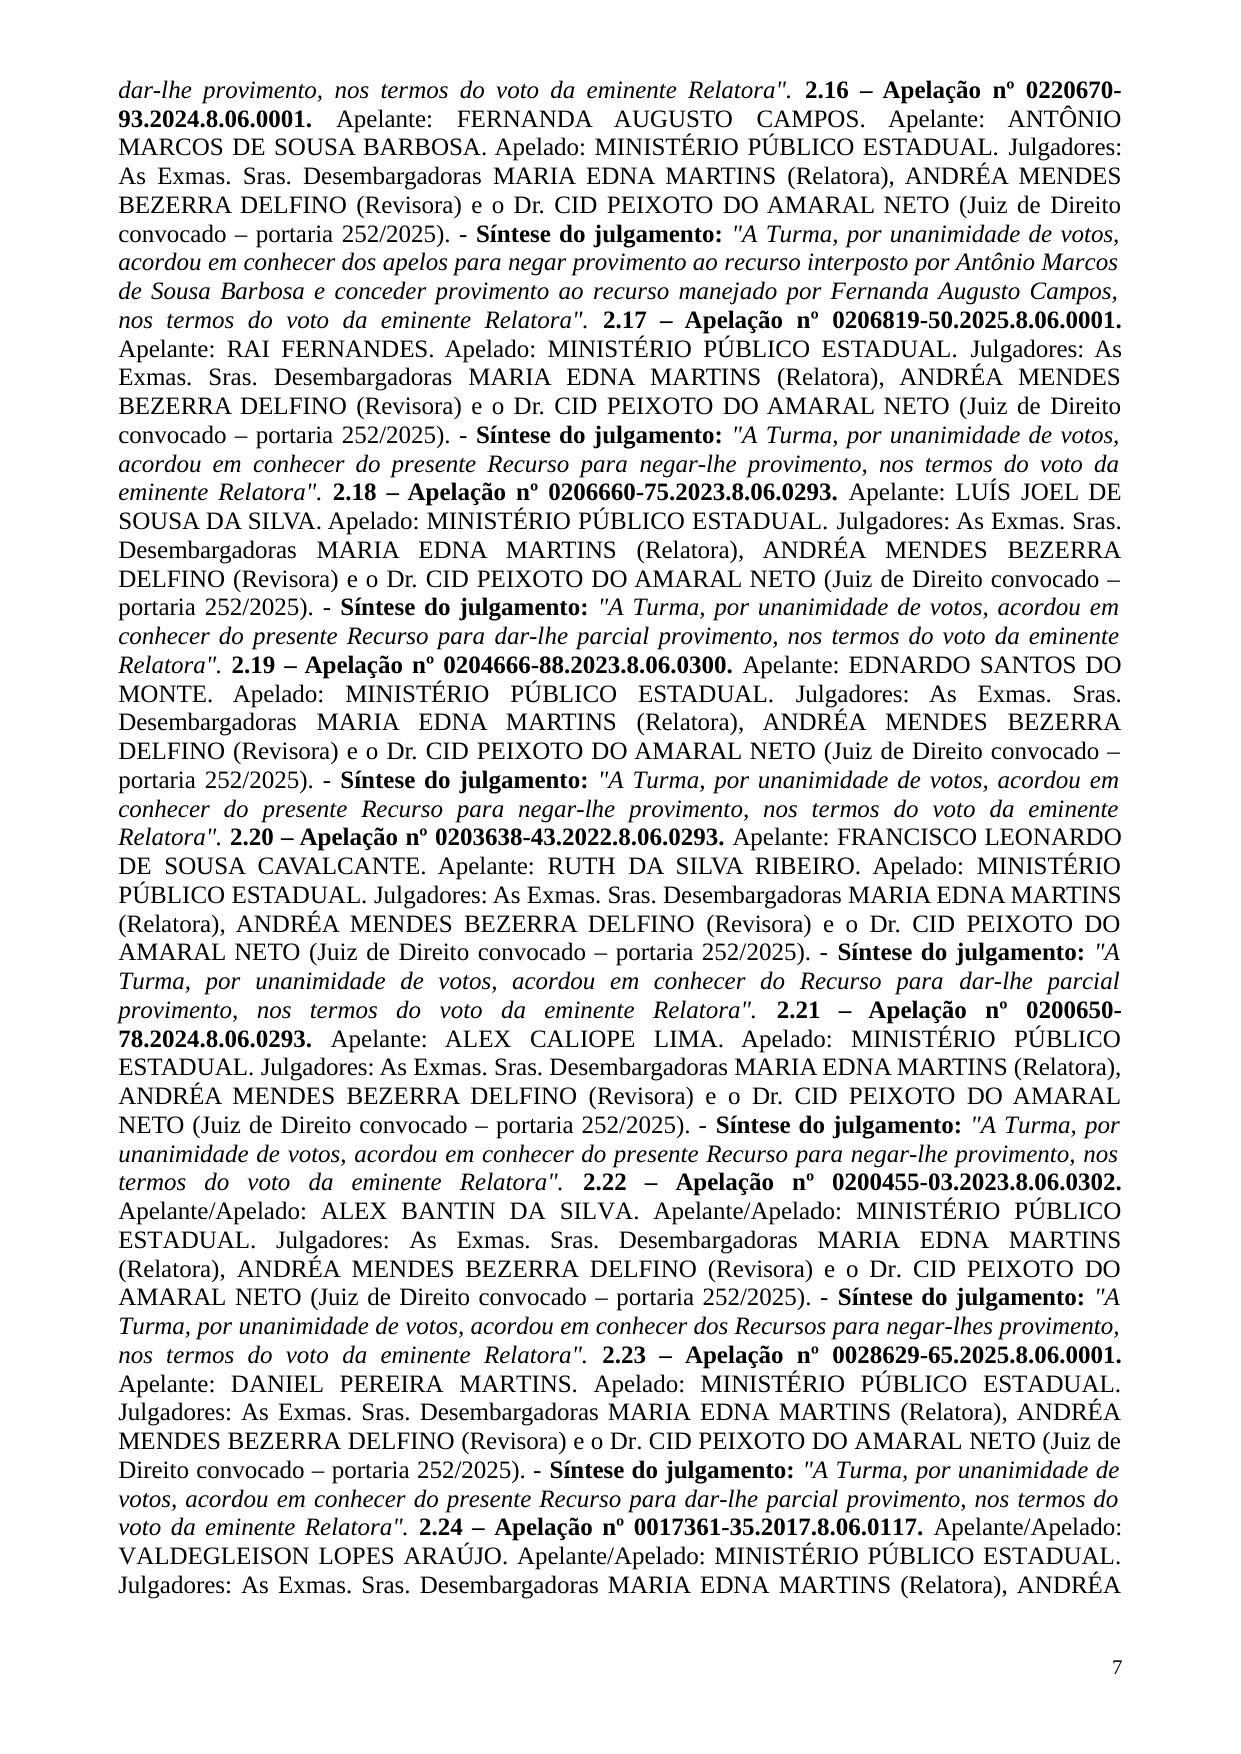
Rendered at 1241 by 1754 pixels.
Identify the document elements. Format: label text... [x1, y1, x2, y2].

text dar-lhe provimento, nos termos do voto da eminente Relatora". 2.16 – Apelação nº 0220670-93.2024.8.06.0001. Apelante: FERNANDA AUGUSTO CAMPOS. Apelante: ANTÔNIO MARCOS DE SOUSA BARBOSA. Apelado: MINISTÉRIO PÚBLICO ESTADUAL. Julgadores: As Exmas. Sras. Desembargadoras MARIA EDNA MARTINS (Relatora), ANDRÉA MENDES BEZERRA DELFINO (Revisora) e o Dr. CID PEIXOTO DO AMARAL NETO (Juiz de Direito convocado – portaria 252/2025). - Síntese do julgamento: "A Turma, por unanimidade de votos, acordou em conhecer dos apelos para negar provimento ao recurso interposto por Antônio Marcos de Sousa Barbosa e conceder provimento ao recurso manejado por Fernanda Augusto Campos, nos termos do voto da eminente Relatora". 2.17 – Apelação nº 0206819-50.2025.8.06.0001. Apelante: RAI FERNANDES. Apelado: MINISTÉRIO PÚBLICO ESTADUAL. Julgadores: As Exmas. Sras. Desembargadoras MARIA EDNA MARTINS (Relatora), ANDRÉA MENDES BEZERRA DELFINO (Revisora) e o Dr. CID PEIXOTO DO AMARAL NETO (Juiz de Direito convocado – portaria 252/2025). - Síntese do julgamento: "A Turma, por unanimidade de votos, acordou em conhecer do presente Recurso para negar-lhe provimento, nos termos do voto da eminente Relatora". 2.18 – Apelação nº 0206660-75.2023.8.06.0293. Apelante: LUÍS JOEL DE SOUSA DA SILVA. Apelado: MINISTÉRIO PÚBLICO ESTADUAL. Julgadores: As Exmas. Sras. Desembargadoras MARIA EDNA MARTINS (Relatora), ANDRÉA MENDES BEZERRA DELFINO (Revisora) e o Dr. CID PEIXOTO DO AMARAL NETO (Juiz de Direito convocado – portaria 252/2025). - Síntese do julgamento: "A Turma, por unanimidade de votos, acordou em conhecer do presente Recurso para dar-lhe parcial provimento, nos termos do voto da eminente Relatora". 2.19 – Apelação nº 0204666-88.2023.8.06.0300. Apelante: EDNARDO SANTOS DO MONTE. Apelado: MINISTÉRIO PÚBLICO ESTADUAL. Julgadores: As Exmas. Sras. Desembargadoras MARIA EDNA MARTINS (Relatora), ANDRÉA MENDES BEZERRA DELFINO (Revisora) e o Dr. CID PEIXOTO DO AMARAL NETO (Juiz de Direito convocado – portaria 252/2025). - Síntese do julgamento: "A Turma, por unanimidade de votos, acordou em conhecer do presente Recurso para negar-lhe provimento, nos termos do voto da eminente Relatora". 2.20 – Apelação nº 0203638-43.2022.8.06.0293. Apelante: FRANCISCO LEONARDO DE SOUSA CAVALCANTE. Apelante: RUTH DA SILVA RIBEIRO. Apelado: MINISTÉRIO PÚBLICO ESTADUAL. Julgadores: As Exmas. Sras. Desembargadoras MARIA EDNA MARTINS (Relatora), ANDRÉA MENDES BEZERRA DELFINO (Revisora) e o Dr. CID PEIXOTO DO AMARAL NETO (Juiz de Direito convocado – portaria 252/2025). - Síntese do julgamento: "A Turma, por unanimidade de votos, acordou em conhecer do Recurso para dar-lhe parcial provimento, nos termos do voto da eminente Relatora". 2.21 – Apelação nº 0200650-78.2024.8.06.0293. Apelante: ALEX CALIOPE LIMA. Apelado: MINISTÉRIO PÚBLICO ESTADUAL. Julgadores: As Exmas. Sras. Desembargadoras MARIA EDNA MARTINS (Relatora), ANDRÉA MENDES BEZERRA DELFINO (Revisora) e o Dr. CID PEIXOTO DO AMARAL NETO (Juiz de Direito convocado – portaria 252/2025). - Síntese do julgamento: "A Turma, por unanimidade de votos, acordou em conhecer do presente Recurso para negar-lhe provimento, nos termos do voto da eminente Relatora". 2.22 – Apelação nº 0200455-03.2023.8.06.0302. Apelante/Apelado: ALEX BANTIN DA SILVA. Apelante/Apelado: MINISTÉRIO PÚBLICO ESTADUAL. Julgadores: As Exmas. Sras. Desembargadoras MARIA EDNA MARTINS (Relatora), ANDRÉA MENDES BEZERRA DELFINO (Revisora) e o Dr. CID PEIXOTO DO AMARAL NETO (Juiz de Direito convocado – portaria 252/2025). - Síntese do julgamento: "A Turma, por unanimidade de votos, acordou em conhecer dos Recursos para negar-lhes provimento, nos termos do voto da eminente Relatora". 2.23 – Apelação nº 0028629-65.2025.8.06.0001. Apelante: DANIEL PEREIRA MARTINS. Apelado: MINISTÉRIO PÚBLICO ESTADUAL. Julgadores: As Exmas. Sras. Desembargadoras MARIA EDNA MARTINS (Relatora), ANDRÉA MENDES BEZERRA DELFINO (Revisora) e o Dr. CID PEIXOTO DO AMARAL NETO (Juiz de Direito convocado – portaria 252/2025). - Síntese do julgamento: "A Turma, por unanimidade de votos, acordou em conhecer do presente Recurso para dar-lhe parcial provimento, nos termos do voto da eminente Relatora". 2.24 – Apelação nº 0017361-35.2017.8.06.0117. Apelante/Apelado: VALDEGLEISON LOPES ARAÚJO. Apelante/Apelado: MINISTÉRIO PÚBLICO ESTADUAL. Julgadores: As Exmas. Sras. Desembargadoras MARIA EDNA MARTINS (Relatora), ANDRÉA [118, 75, 1122, 1599]
